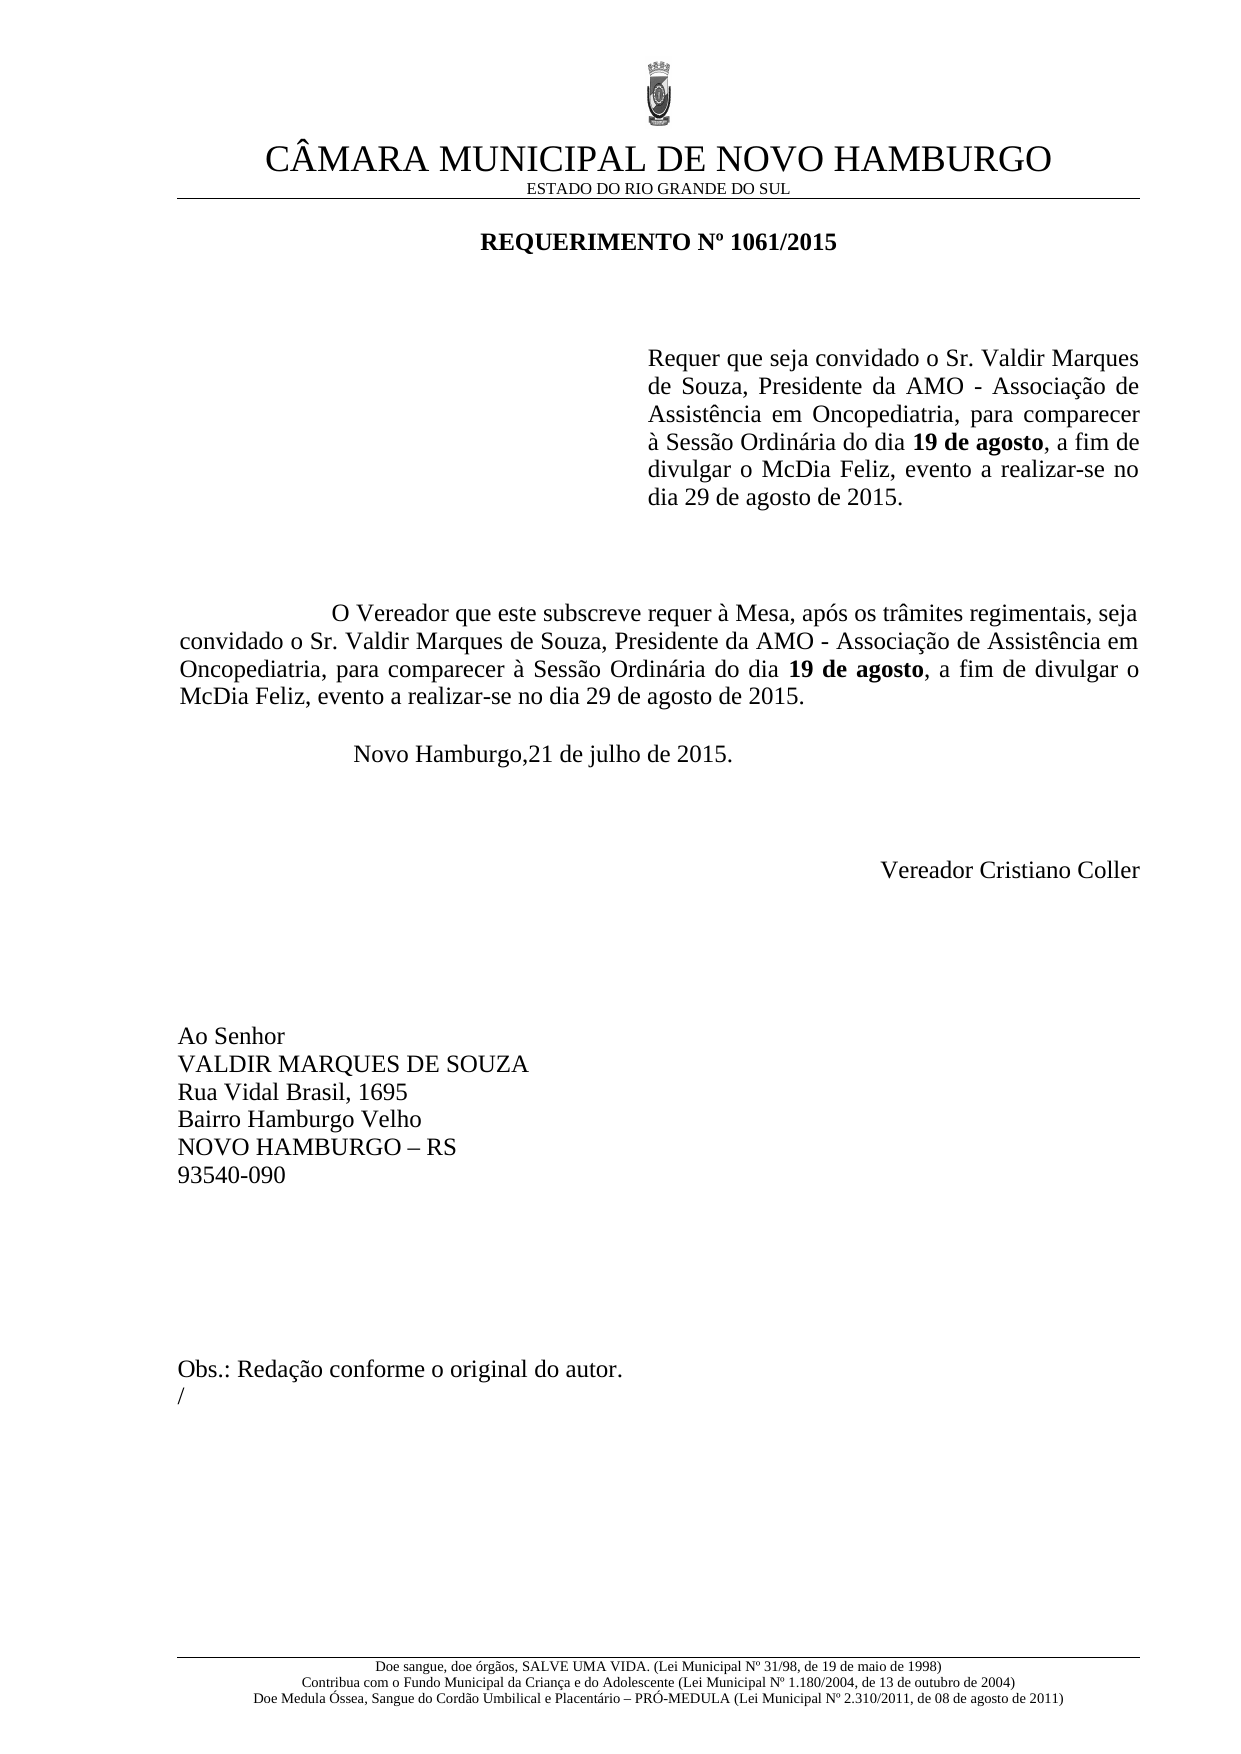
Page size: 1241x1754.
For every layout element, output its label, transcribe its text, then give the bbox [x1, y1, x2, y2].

title REQUERIMENTO Nº 1061/2015 [177, 228, 1140, 256]
text VALDIR MARQUES DE SOUZA [177, 1050, 1140, 1078]
text Ao Senhor [177, 1022, 1140, 1050]
text NOVO HAMBURGO – RS [177, 1133, 1140, 1161]
text 93540-090 [177, 1161, 1140, 1188]
text / [177, 1382, 1140, 1410]
text Bairro Hamburgo Velho [177, 1105, 1140, 1133]
text Novo Hamburgo,21 de julho de 2015. [177, 740, 1140, 767]
text Rua Vidal Brasil, 1695 [177, 1078, 1140, 1105]
list O Vereador que este subscreve requer à Mesa, após os trâmites regimentais, seja convidado o Sr. Valdir Marques de Souza, Presidente da AMO - Associação de Assistência em Oncopediatria, para comparecer à Sessão Ordinária do dia 19 de agosto, a fim de divulgar o McDia Feliz, evento a realizar-se no dia 29 de agosto de 2015. [179, 599, 1140, 710]
text Obs.: Redação conforme o original do autor. [177, 1355, 1140, 1382]
text Requer que seja convidado o Sr. Valdir Marques de Souza, Presidente da AMO - Associação de Assistência em Oncopediatria, para comparecer à Sessão Ordinária do dia 19 de agosto, a fim de divulgar o McDia Feliz, evento a realizar-se no dia 29 de agosto de 2015. [648, 344, 1140, 511]
text Vereador Cristiano Coller [177, 856, 1140, 884]
